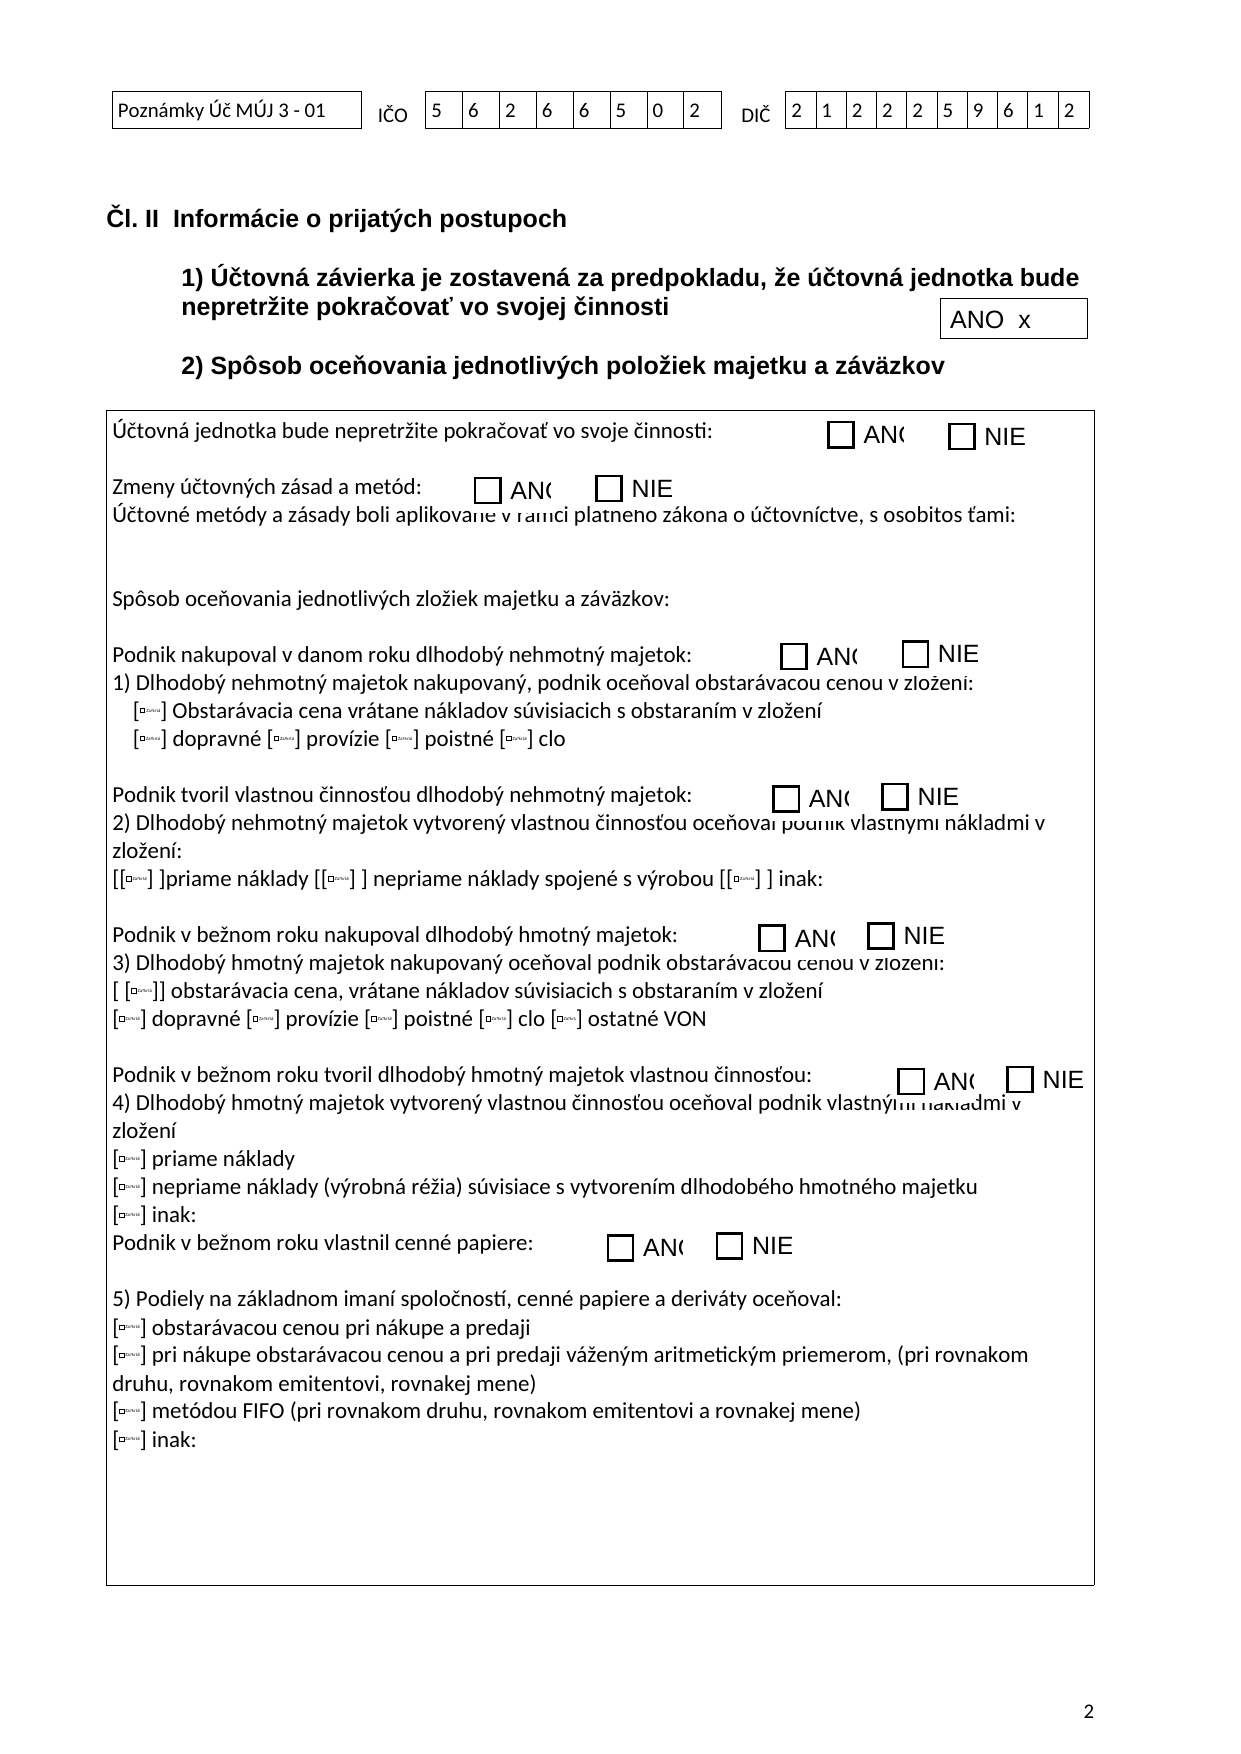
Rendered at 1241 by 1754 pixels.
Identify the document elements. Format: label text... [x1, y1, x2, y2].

text 2) Spôsob oceňovania jednotlivých položiek majetku a záväzkov [181, 351, 1094, 381]
text 1) Účtovná závierka je zostavená za predpokladu, že účtovná jednotka bude nepretržite pokračovať vo svojej činnosti [181, 263, 1094, 322]
table_header Účtovná jednotka bude nepretržite pokračovať vo svoje činnosti: Zmeny účtovných zásad a metód: Účtovné metódy a zásady boli aplikované v rámci platného zákona o účtovníctve, s osobitos ťami: Spôsob oceňovania jednotlivých zložiek majetku a záväzkov: Podnik nakupoval v danom roku dlhodobý nehmotný majetok: 1) Dlhodobý nehmotný majetok nakupovaný, podnik oceňoval obstarávacou cenou v zložení: [] Obstarávacia cena vrátane nákladov súvisiacich s obstaraním v zložení [] dopravné [] provízie [] poistné [] clo Podnik tvoril vlastnou činnosťou dlhodobý nehmotný majetok: 2) Dlhodobý nehmotný majetok vytvorený vlastnou činnosťou oceňoval podnik vlastnými nákladmi v zložení: [[] ]priame náklady [[] ] nepriame náklady spojené s výrobou [[] ] inak: Podnik v bežnom roku nakupoval dlhodobý hmotný majetok: 3) Dlhodobý hmotný majetok nakupovaný oceňoval podnik obstarávacou cenou v zložení: [ []] obstarávacia cena, vrátane nákladov súvisiacich s obstaraním v zložení [] dopravné [] provízie [] poistné [] clo [] ostatné VON Podnik v bežnom roku tvoril dlhodobý hmotný majetok vlastnou činnosťou: 4) Dlhodobý hmotný majetok vytvorený vlastnou činnosťou oceňoval podnik vlastnými nákladmi v zložení [] priame náklady [] nepriame náklady (výrobná réžia) súvisiace s vytvorením dlhodobého hmotného majetku [] inak: Podnik v bežnom roku vlastnil cenné papiere: 5) Podiely na základnom imaní spoločností, cenné papiere a deriváty oceňoval: [] obstarávacou cenou pri nákupe a predaji [] pri nákupe obstarávacou cenou a pri predaji váženým aritmetickým priemerom, (pri rovnakom druhu, rovnakom emitentovi, rovnakej mene) [] metódou FIFO (pri rovnakom druhu, rovnakom emitentovi a rovnakej mene) [] inak: [107, 411, 1094, 1585]
text Čl. II Informácie o prijatých postupoch [106, 204, 1092, 233]
